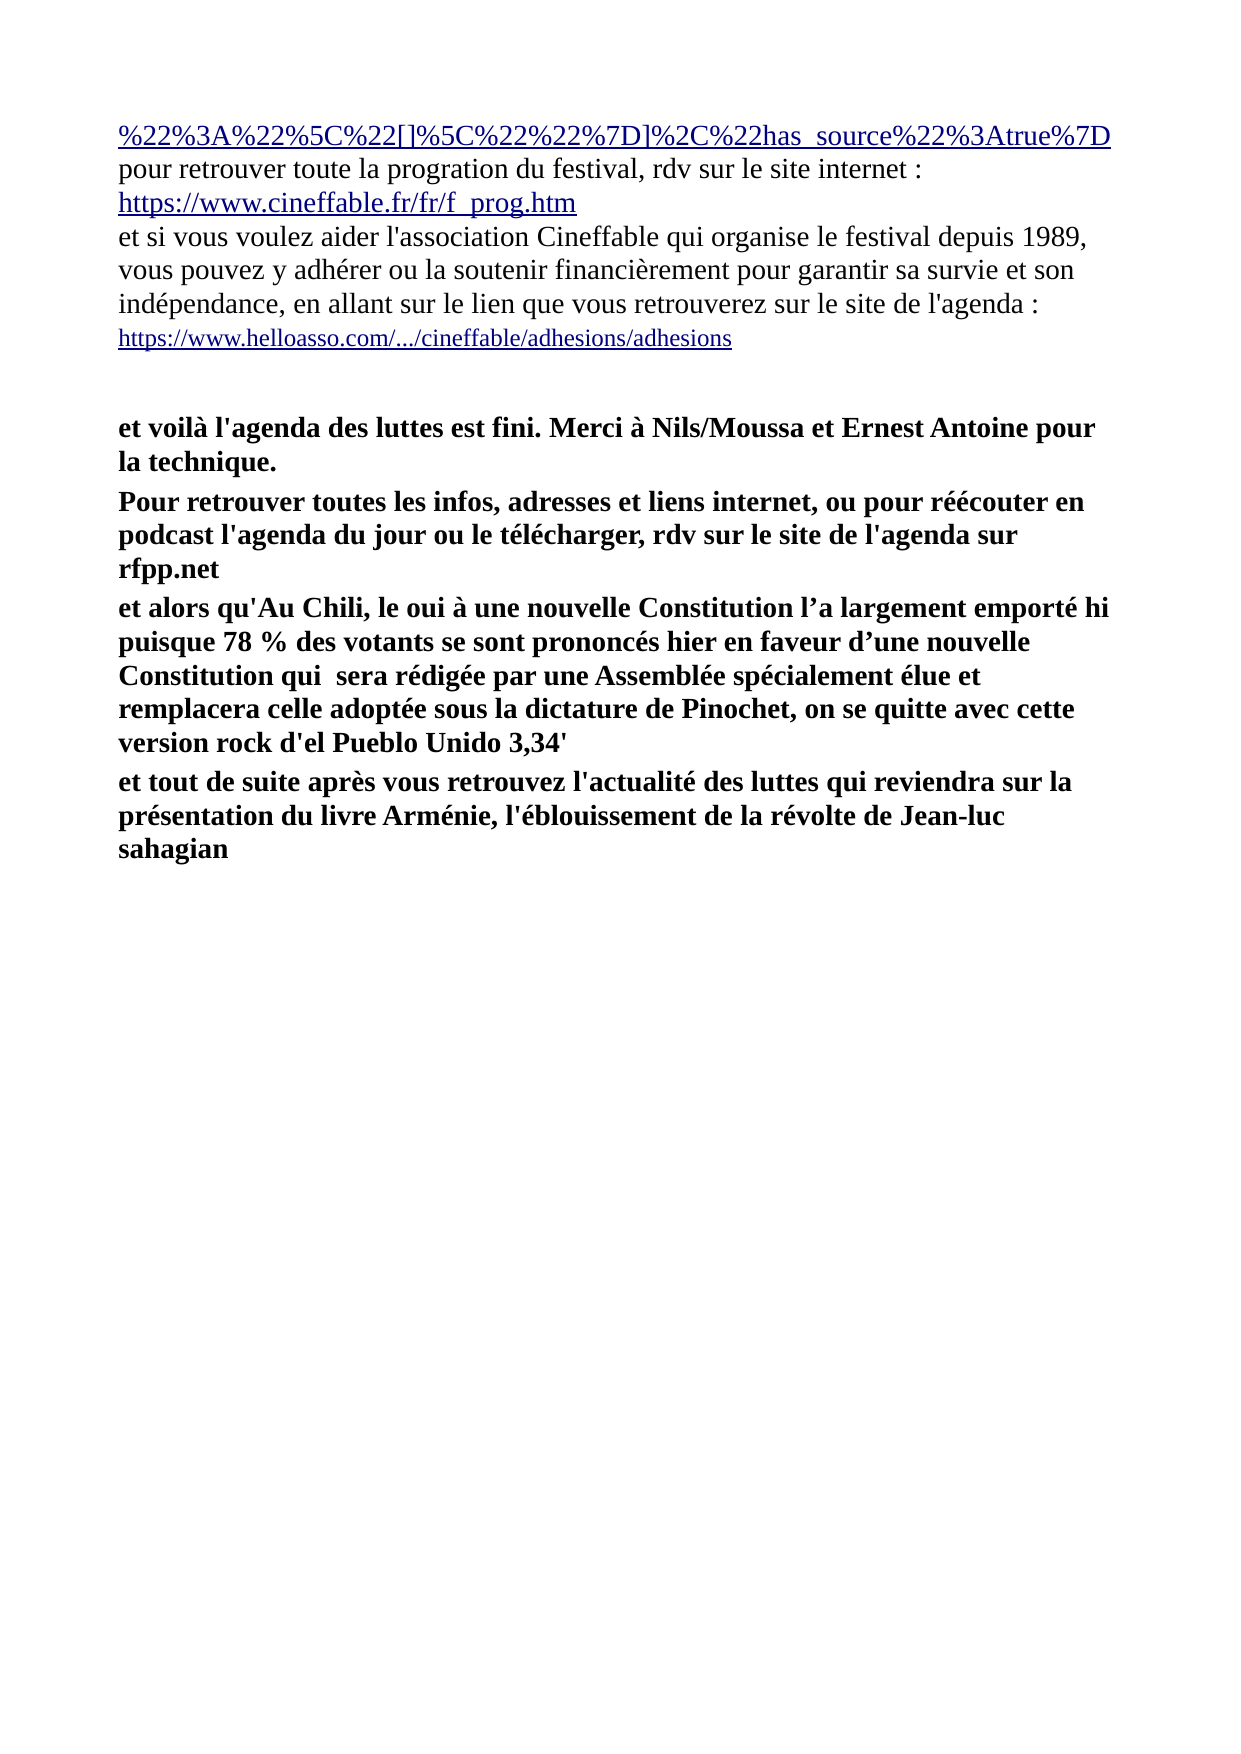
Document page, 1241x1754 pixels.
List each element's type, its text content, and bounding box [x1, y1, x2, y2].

text pour retrouver toute la progration du festival, rdv sur le site internet : https://www.cineffable.fr/fr/f_prog.htm [118, 152, 1122, 219]
text et si vous voulez aider l'association Cineffable qui organise le festival depuis 1989, vous pouvez y adhérer ou la soutenir financièrement pour garantir sa survie et son indépendance, en allant sur le lien que vous retrouverez sur le site de l'agenda : https://www.helloasso.com/.../cineffable/adhesions/adhesions [118, 219, 1122, 353]
text Pour retrouver toutes les infos, adresses et liens internet, ou pour réécouter en podcast l'agenda du jour ou le télécharger, rdv sur le site de l'agenda sur rfpp.net [118, 484, 1122, 584]
text %22%3A%22%5C%22[]%5C%22%22%7D]%2C%22has_source%22%3Atrue%7D [118, 118, 1122, 152]
text et voilà l'agenda des luttes est fini. Merci à Nils/Moussa et Ernest Antoine pour la technique. [118, 410, 1122, 477]
text et alors qu'Au Chili, le oui à une nouvelle Constitution l’a largement emporté hi puisque 78 % des votants se sont prononcés hier en faveur d’une nouvelle Constitution qui sera rédigée par une Assemblée spécialement élue et remplacera celle adoptée sous la dictature de Pinochet, on se quitte avec cette version rock d'el Pueblo Unido 3,34' [118, 591, 1122, 758]
text et tout de suite après vous retrouvez l'actualité des luttes qui reviendra sur la présentation du livre Arménie, l'éblouissement de la révolte de Jean-luc sahagian [118, 764, 1122, 865]
